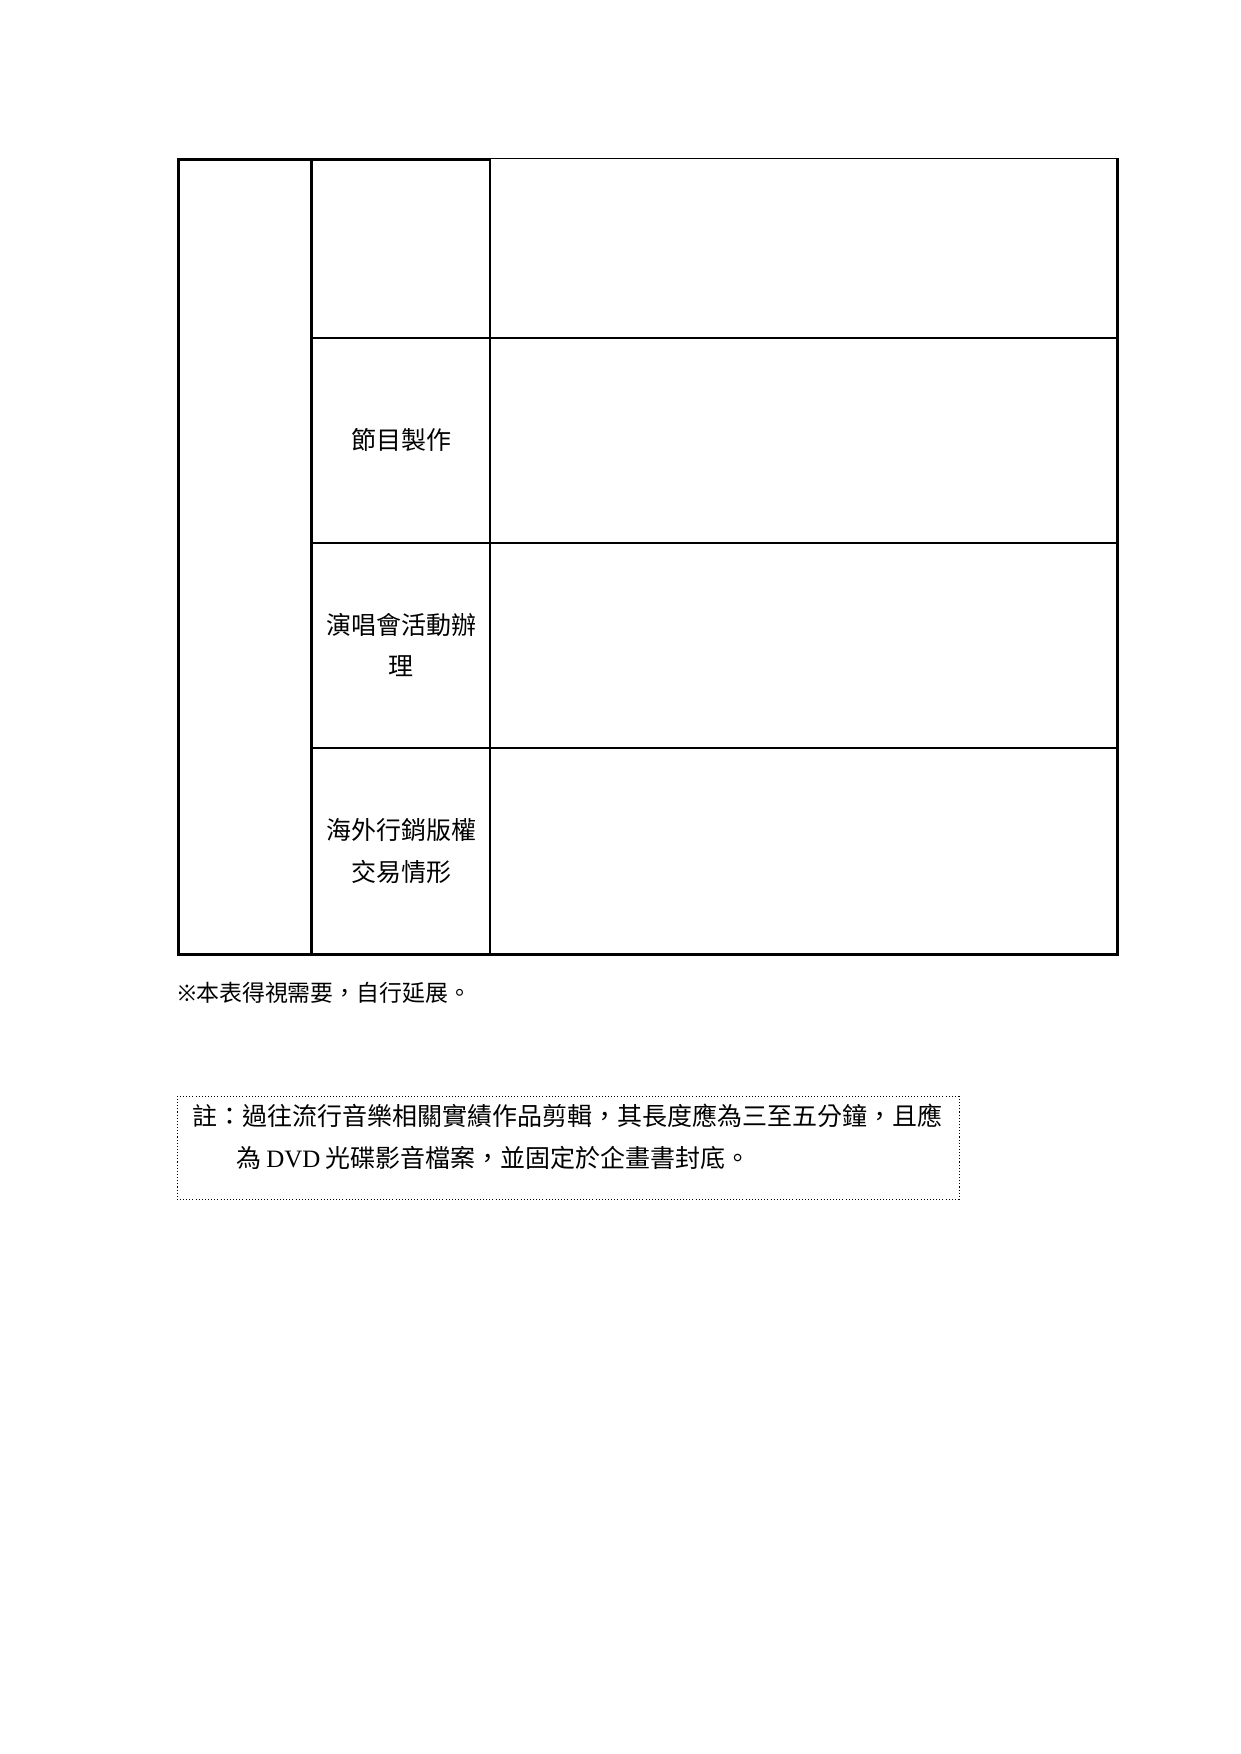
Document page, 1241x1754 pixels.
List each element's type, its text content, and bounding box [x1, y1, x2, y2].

table_cell 節目製作 [313, 339, 489, 542]
table_header [180, 161, 310, 953]
table_cell 海外行銷版權交易情形 [313, 749, 489, 953]
table_cell [491, 749, 1116, 953]
text ※本表得視需要，自行延展。 [177, 974, 1152, 1008]
table_cell [491, 159, 1116, 337]
table_cell [491, 339, 1116, 542]
table_header [313, 161, 489, 337]
table_cell 演唱會活動辦理 [313, 544, 489, 747]
table_cell [491, 544, 1116, 747]
table_header 註：過往流行音樂相關實績作品剪輯，其長度應為三至五分鐘，且應為DVD光碟影音檔案，並固定於企畫書封底。 [177, 1096, 960, 1199]
